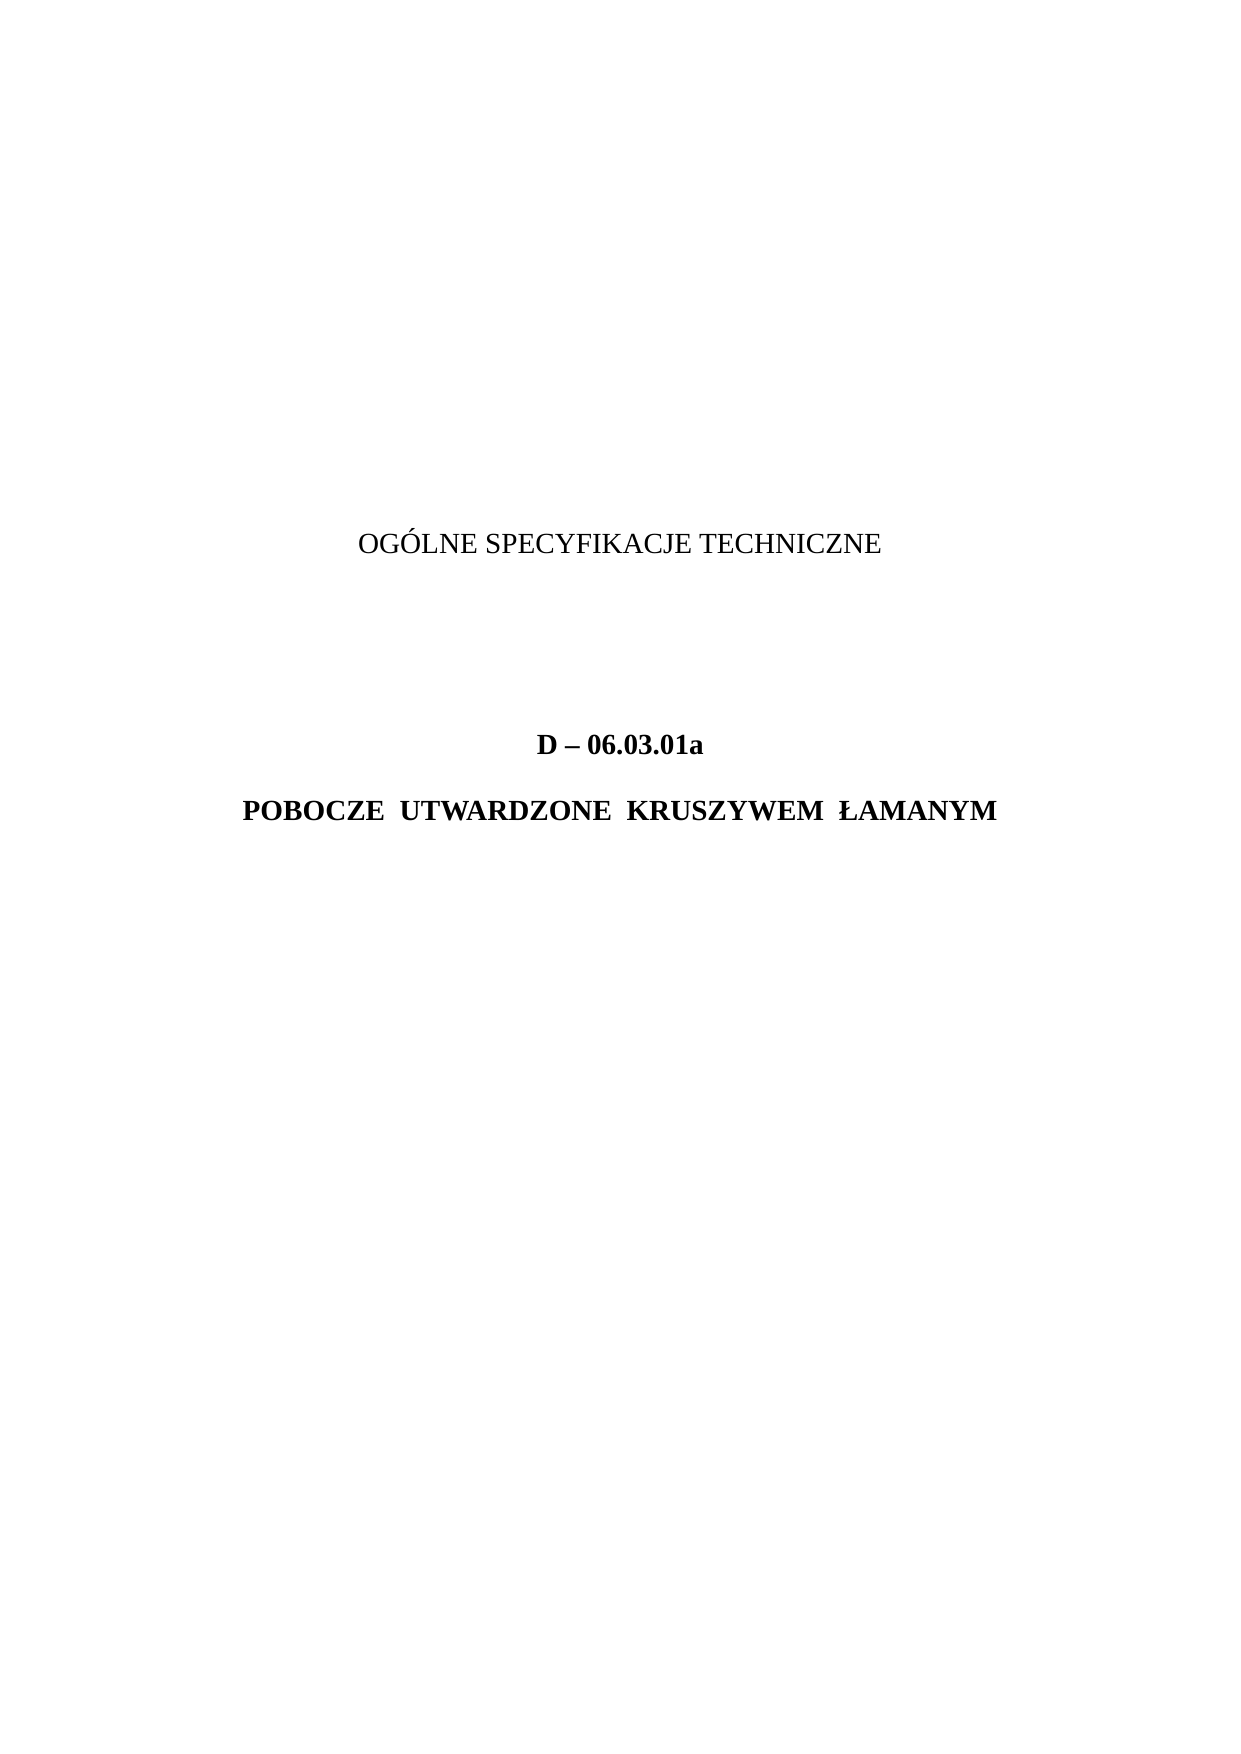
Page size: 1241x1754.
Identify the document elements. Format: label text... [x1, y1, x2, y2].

text OGÓLNE SPECYFIKACJE TECHNICZNE [130, 526, 1110, 560]
text D – 06.03.01a [130, 727, 1110, 761]
text POBOCZE UTWARDZONE KRUSZYWEM ŁAMANYM [130, 793, 1110, 827]
